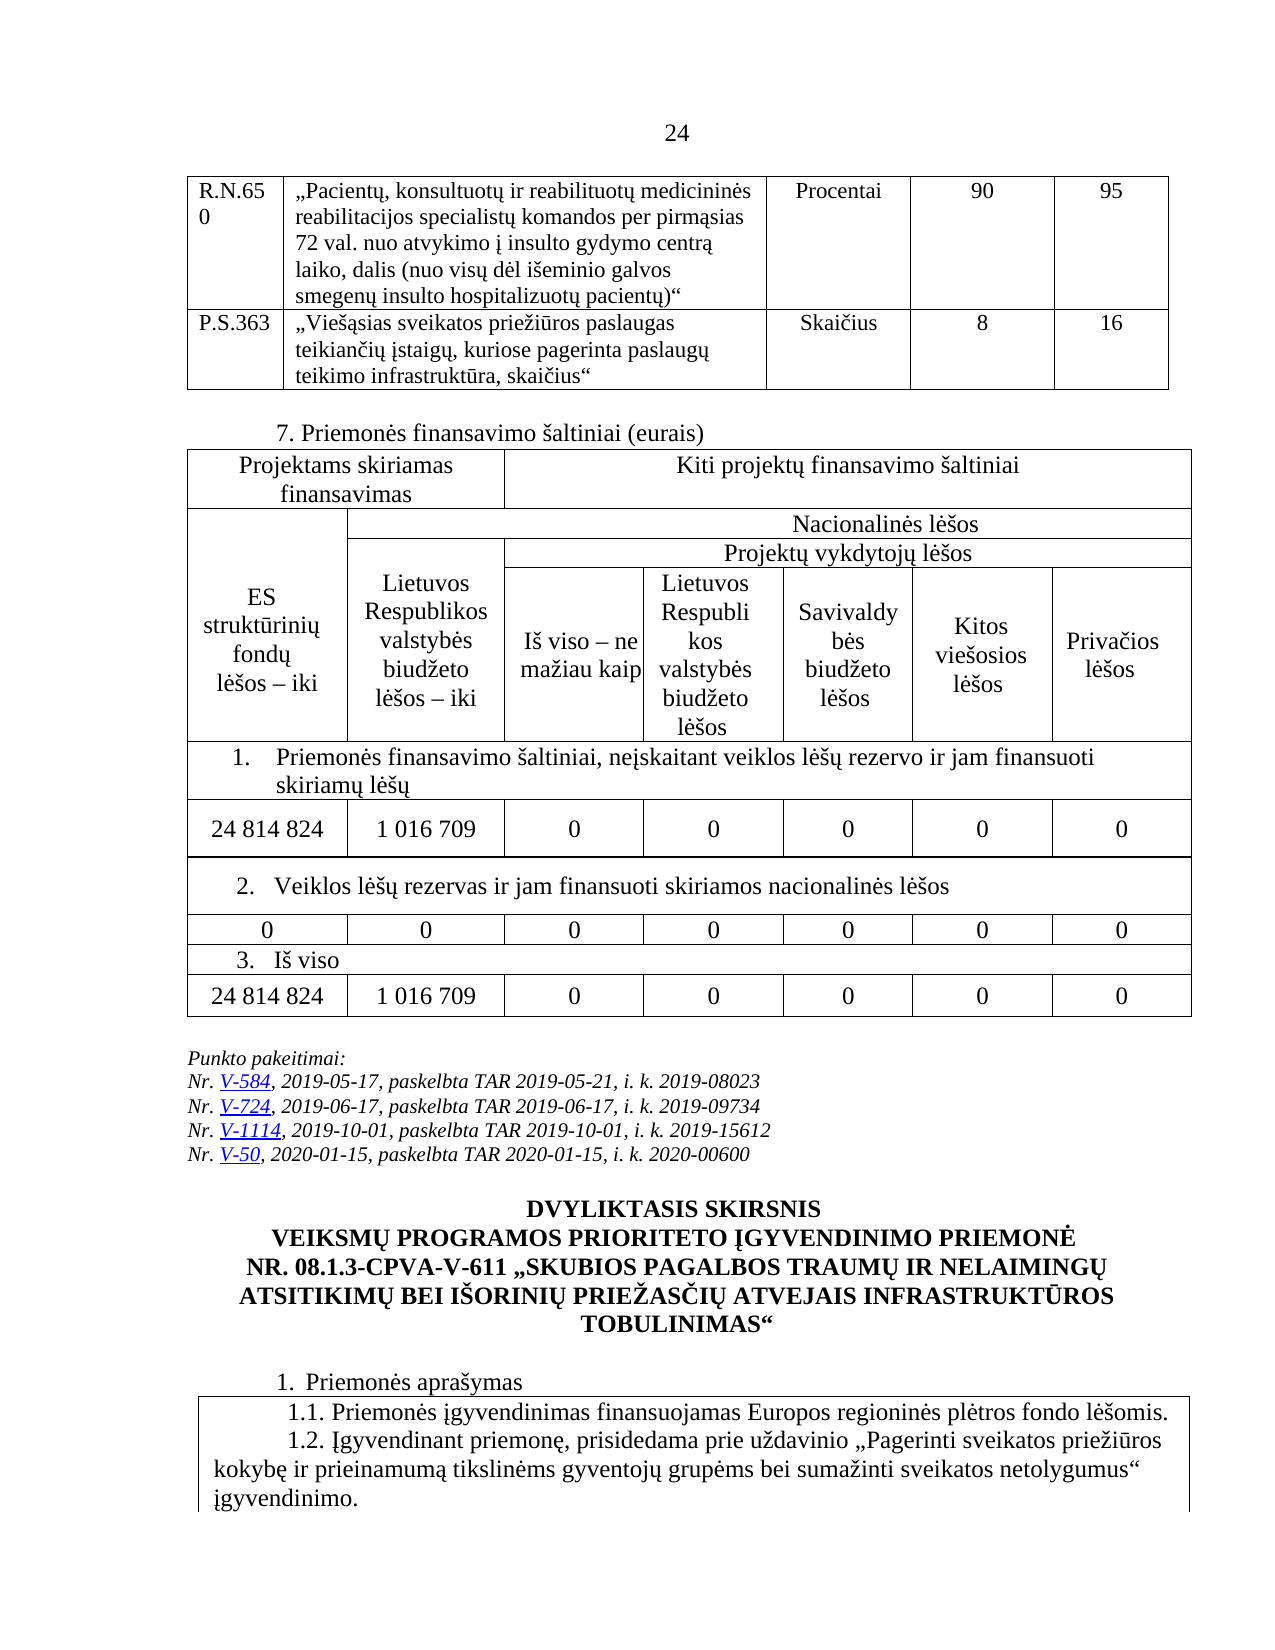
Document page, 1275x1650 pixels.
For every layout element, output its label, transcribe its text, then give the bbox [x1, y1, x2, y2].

text Nr. V-1114, 2019-10-01, paskelbta TAR 2019-10-01, i. k. 2019-15612 [187, 1118, 1167, 1142]
table_cell Savivaldybės biudžeto lėšos [784, 568, 912, 741]
text Nr. V-724, 2019-06-17, paskelbta TAR 2019-06-17, i. k. 2019-09734 [187, 1093, 1167, 1118]
table_cell 0 [505, 915, 643, 944]
table_cell 0 [505, 800, 643, 856]
table_cell 0 [644, 915, 783, 944]
table_cell 2. Veiklos lėšų rezervas ir jam finansuoti skiriamos nacionalinės lėšos [188, 858, 1191, 914]
table_cell 8 [911, 310, 1054, 388]
table_cell P.S.363 [188, 310, 283, 388]
text VEIKSMŲ PROGRAMOS PRIORITETO ĮGYVENDINIMO PRIEMONĖ [187, 1223, 1167, 1252]
table_cell Privačios lėšos [1053, 568, 1191, 741]
table_cell ES struktūrinių fondų lėšos – iki [188, 509, 347, 741]
table_cell 0 [784, 975, 912, 1016]
table_cell Procentai [767, 177, 910, 308]
table_cell Lietuvos Respublikos valstybės biudžeto lėšos [644, 568, 783, 741]
table_cell 0 [784, 800, 912, 856]
table_cell R.N.650 [188, 177, 283, 308]
table_header Projektams skiriamas finansavimas [188, 450, 504, 508]
table_cell 0 [1053, 915, 1191, 944]
table_cell 0 [644, 800, 783, 856]
table_cell 0 [188, 915, 347, 944]
table_header Kiti projektų finansavimo šaltiniai [505, 450, 1191, 508]
table_cell 0 [505, 975, 643, 1016]
table_cell 24 814 824 [188, 800, 347, 856]
table_cell Projektų vykdytojų lėšos [505, 539, 1191, 567]
table_cell 0 [913, 915, 1052, 944]
table_header 1.1. Priemonės įgyvendinimas finansuojamas Europos regioninės plėtros fondo lėšomis. [199, 1397, 1189, 1426]
table_cell 1. Priemonės finansavimo šaltiniai, neįskaitant veiklos lėšų rezervo ir jam finansuoti skiriamų lėšų [188, 742, 1191, 799]
table_cell Lietuvos Respublikos valstybės biudžeto lėšos – iki [348, 539, 504, 741]
table_cell 0 [784, 915, 912, 944]
text 7. Priemonės finansavimo šaltiniai (eurais) [187, 418, 1166, 447]
table_cell „Viešąsias sveikatos priežiūros paslaugas teikiančių įstaigų, kuriose pagerinta paslaugų teikimo infrastruktūra, skaičius“ [284, 310, 766, 388]
table_cell Nacionalinės lėšos [348, 509, 1191, 537]
text 1. Priemonės aprašymas [187, 1367, 1167, 1396]
table_cell 0 [1053, 975, 1191, 1016]
table_cell 1 016 709 [348, 800, 504, 856]
table_cell 3. Iš viso [188, 945, 1191, 974]
table_cell Iš viso – ne mažiau kaip [505, 568, 643, 741]
table_cell 1.2. Įgyvendinant priemonę, prisidedama prie uždavinio „Pagerinti sveikatos priežiūros kokybę ir prieinamumą tikslinėms gyventojų grupėms bei sumažinti sveikatos netolygumus“ įgyvendinimo. [199, 1426, 1189, 1512]
text Nr. V-50, 2020-01-15, paskelbta TAR 2020-01-15, i. k. 2020-00600 [187, 1142, 1167, 1166]
table_cell Skaičius [767, 310, 910, 388]
table_cell 95 [1055, 177, 1168, 308]
table_cell 0 [913, 975, 1052, 1016]
table_cell 0 [1053, 800, 1191, 856]
table_cell 1 016 709 [348, 975, 504, 1016]
text DVYLIKTASIS SKIRSNIS [187, 1194, 1167, 1223]
table_cell 0 [913, 800, 1052, 856]
text Punkto pakeitimai: [187, 1045, 1167, 1069]
table_cell 16 [1055, 310, 1168, 388]
table_cell 24 814 824 [188, 975, 347, 1016]
table_cell 0 [348, 915, 504, 944]
table_cell 0 [644, 975, 783, 1016]
table_cell „Pacientų, konsultuotų ir reabilituotų medicininės reabilitacijos specialistų komandos per pirmąsias 72 val. nuo atvykimo į insulto gydymo centrą laiko, dalis (nuo visų dėl išeminio galvos smegenų insulto hospitalizuotų pacientų)“ [284, 177, 766, 308]
text NR. 08.1.3-CPVA-V-611 „SKUBIOS PAGALBOS TRAUMŲ IR NELAIMINGŲ ATSITIKIMŲ BEI IŠORINIŲ PRIEŽASČIŲ ATVEJAIS INFRASTRUKTŪROS TOBULINIMAS“ [187, 1252, 1167, 1338]
text Nr. V-584, 2019-05-17, paskelbta TAR 2019-05-21, i. k. 2019-08023 [187, 1069, 1167, 1093]
table_cell Kitos viešosios lėšos [913, 568, 1052, 741]
table_cell 90 [911, 177, 1054, 308]
